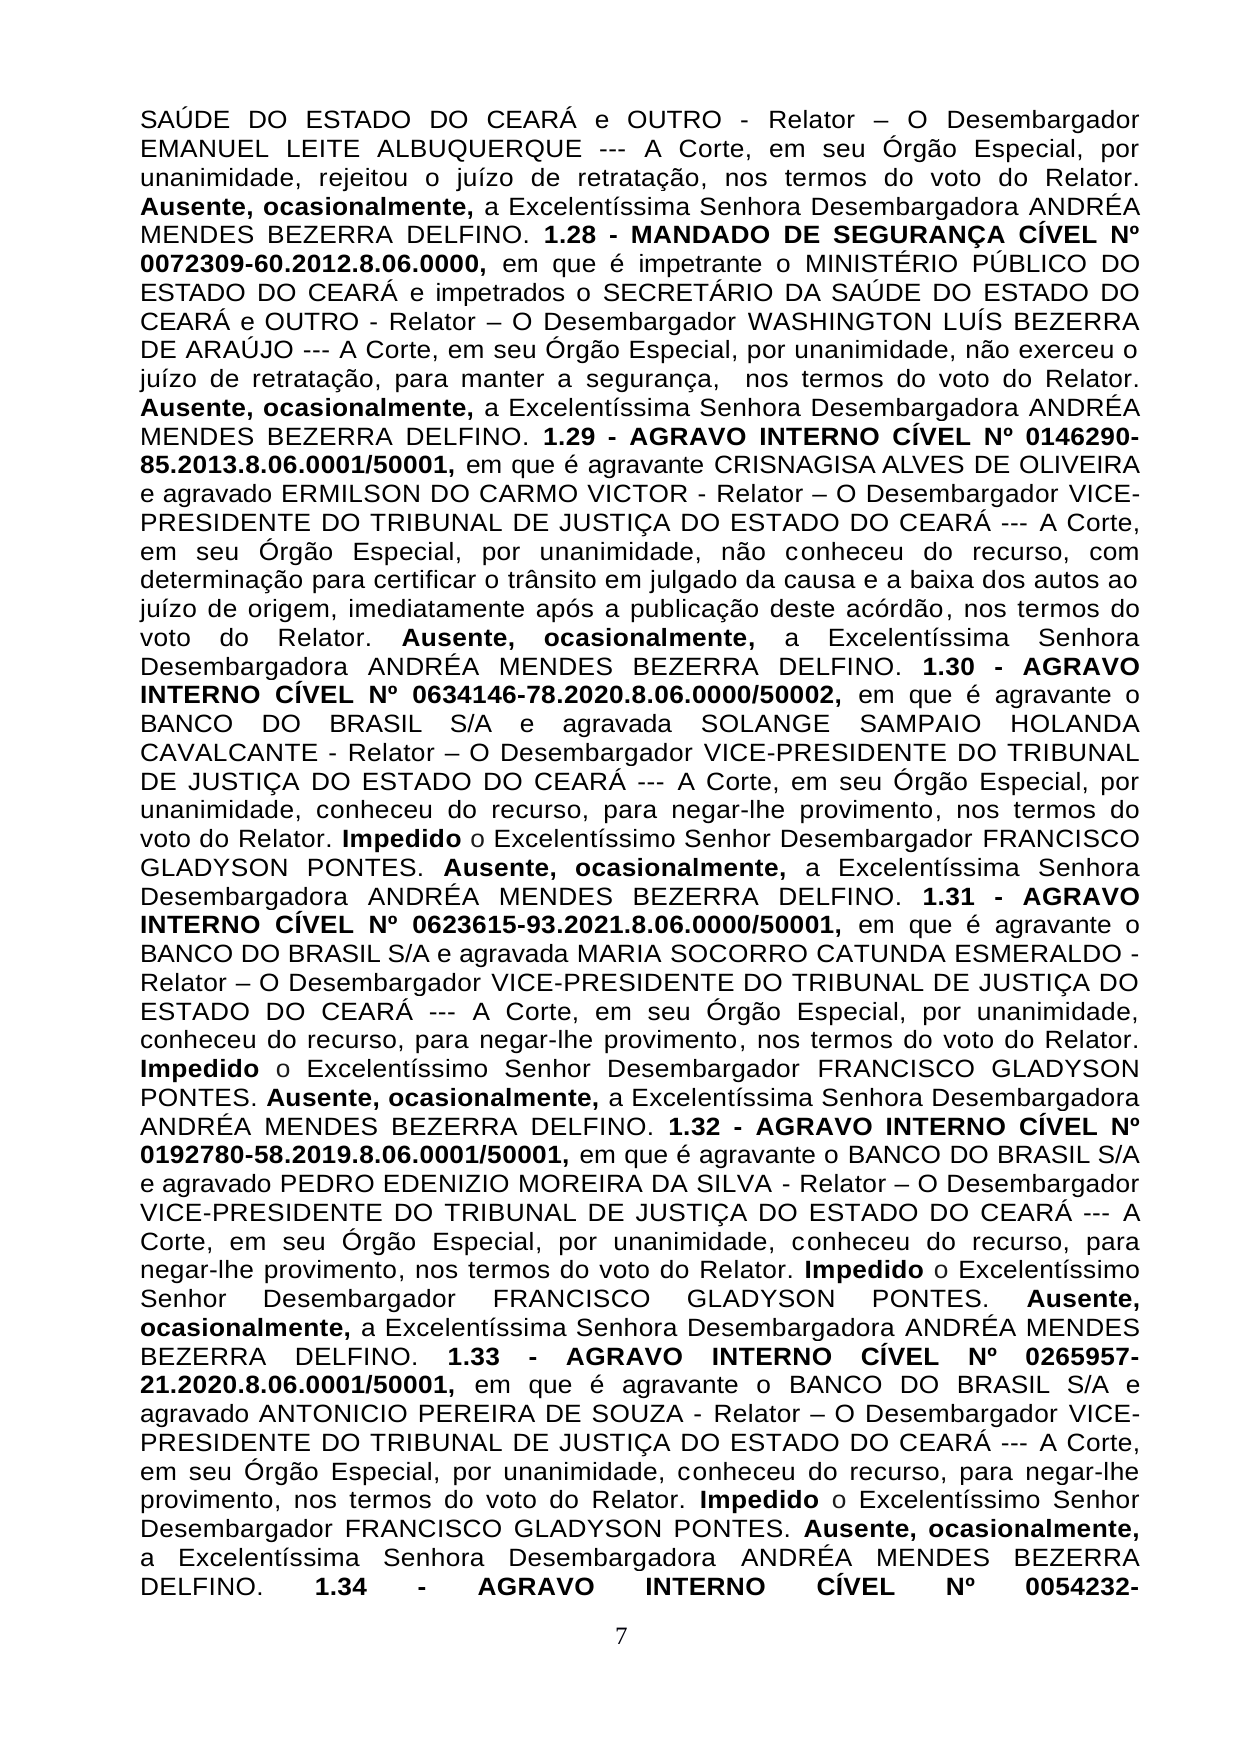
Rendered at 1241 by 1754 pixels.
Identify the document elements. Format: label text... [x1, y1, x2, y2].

text SAÚDE DO ESTADO DO CEARÁ e OUTRO - Relator – O Desembargador EMANUEL LEITE ALBUQUERQUE --- A Corte, em seu Órgão Especial, por unanimidade, rejeitou o juízo de retratação, nos termos do voto do Relator. Ausente, ocasionalmente, a Excelentíssima Senhora Desembargadora ANDRÉA MENDES BEZERRA DELFINO. 1.28 - MANDADO DE SEGURANÇA CÍVEL Nº 0072309-60.2012.8.06.0000, em que é impetrante o MINISTÉRIO PÚBLICO DO ESTADO DO CEARÁ e impetrados o SECRETÁRIO DA SAÚDE DO ESTADO DO CEARÁ e OUTRO - Relator – O Desembargador WASHINGTON LUÍS BEZERRA DE ARAÚJO --- A Corte, em seu Órgão Especial, por unanimidade, não exerceu o juízo de retratação, para manter a segurança, nos termos do voto do Relator. Ausente, ocasionalmente, a Excelentíssima Senhora Desembargadora ANDRÉA MENDES BEZERRA DELFINO. 1.29 - AGRAVO INTERNO CÍVEL Nº 0146290-85.2013.8.06.0001/50001, em que é agravante CRISNAGISA ALVES DE OLIVEIRA e agravado ERMILSON DO CARMO VICTOR - Relator – O Desembargador VICE-PRESIDENTE DO TRIBUNAL DE JUSTIÇA DO ESTADO DO CEARÁ --- A Corte, em seu Órgão Especial, por unanimidade, não conheceu do recurso, com determinação para certificar o trânsito em julgado da causa e a baixa dos autos ao juízo de origem, imediatamente após a publicação deste acórdão, nos termos do voto do Relator. Ausente, ocasionalmente, a Excelentíssima Senhora Desembargadora ANDRÉA MENDES BEZERRA DELFINO. 1.30 - AGRAVO INTERNO CÍVEL Nº 0634146-78.2020.8.06.0000/50002, em que é agravante o BANCO DO BRASIL S/A e agravada SOLANGE SAMPAIO HOLANDA CAVALCANTE - Relator – O Desembargador VICE-PRESIDENTE DO TRIBUNAL DE JUSTIÇA DO ESTADO DO CEARÁ --- A Corte, em seu Órgão Especial, por unanimidade, conheceu do recurso, para negar-lhe provimento, nos termos do voto do Relator. Impedido o Excelentíssimo Senhor Desembargador FRANCISCO GLADYSON PONTES. Ausente, ocasionalmente, a Excelentíssima Senhora Desembargadora ANDRÉA MENDES BEZERRA DELFINO. 1.31 - AGRAVO INTERNO CÍVEL Nº 0623615-93.2021.8.06.0000/50001, em que é agravante o BANCO DO BRASIL S/A e agravada MARIA SOCORRO CATUNDA ESMERALDO - Relator – O Desembargador VICE-PRESIDENTE DO TRIBUNAL DE JUSTIÇA DO ESTADO DO CEARÁ --- A Corte, em seu Órgão Especial, por unanimidade, conheceu do recurso, para negar-lhe provimento, nos termos do voto do Relator. Impedido o Excelentíssimo Senhor Desembargador FRANCISCO GLADYSON PONTES. Ausente, ocasionalmente, a Excelentíssima Senhora Desembargadora ANDRÉA MENDES BEZERRA DELFINO. 1.32 - AGRAVO INTERNO CÍVEL Nº 0192780-58.2019.8.06.0001/50001, em que é agravante o BANCO DO BRASIL S/A e agravado PEDRO EDENIZIO MOREIRA DA SILVA - Relator – O Desembargador VICE-PRESIDENTE DO TRIBUNAL DE JUSTIÇA DO ESTADO DO CEARÁ --- A Corte, em seu Órgão Especial, por unanimidade, conheceu do recurso, para negar-lhe provimento, nos termos do voto do Relator. Impedido o Excelentíssimo Senhor Desembargador FRANCISCO GLADYSON PONTES. Ausente, ocasionalmente, a Excelentíssima Senhora Desembargadora ANDRÉA MENDES BEZERRA DELFINO. 1.33 - AGRAVO INTERNO CÍVEL Nº 0265957-21.2020.8.06.0001/50001, em que é agravante o BANCO DO BRASIL S/A e agravado ANTONICIO PEREIRA DE SOUZA - Relator – O Desembargador VICE-PRESIDENTE DO TRIBUNAL DE JUSTIÇA DO ESTADO DO CEARÁ --- A Corte, em seu Órgão Especial, por unanimidade, conheceu do recurso, para negar-lhe provimento, nos termos do voto do Relator. Impedido o Excelentíssimo Senhor Desembargador FRANCISCO GLADYSON PONTES. Ausente, ocasionalmente, a Excelentíssima Senhora Desembargadora ANDRÉA MENDES BEZERRA DELFINO. 1.34 - AGRAVO INTERNO CÍVEL Nº 0054232- [140, 105, 1140, 1600]
